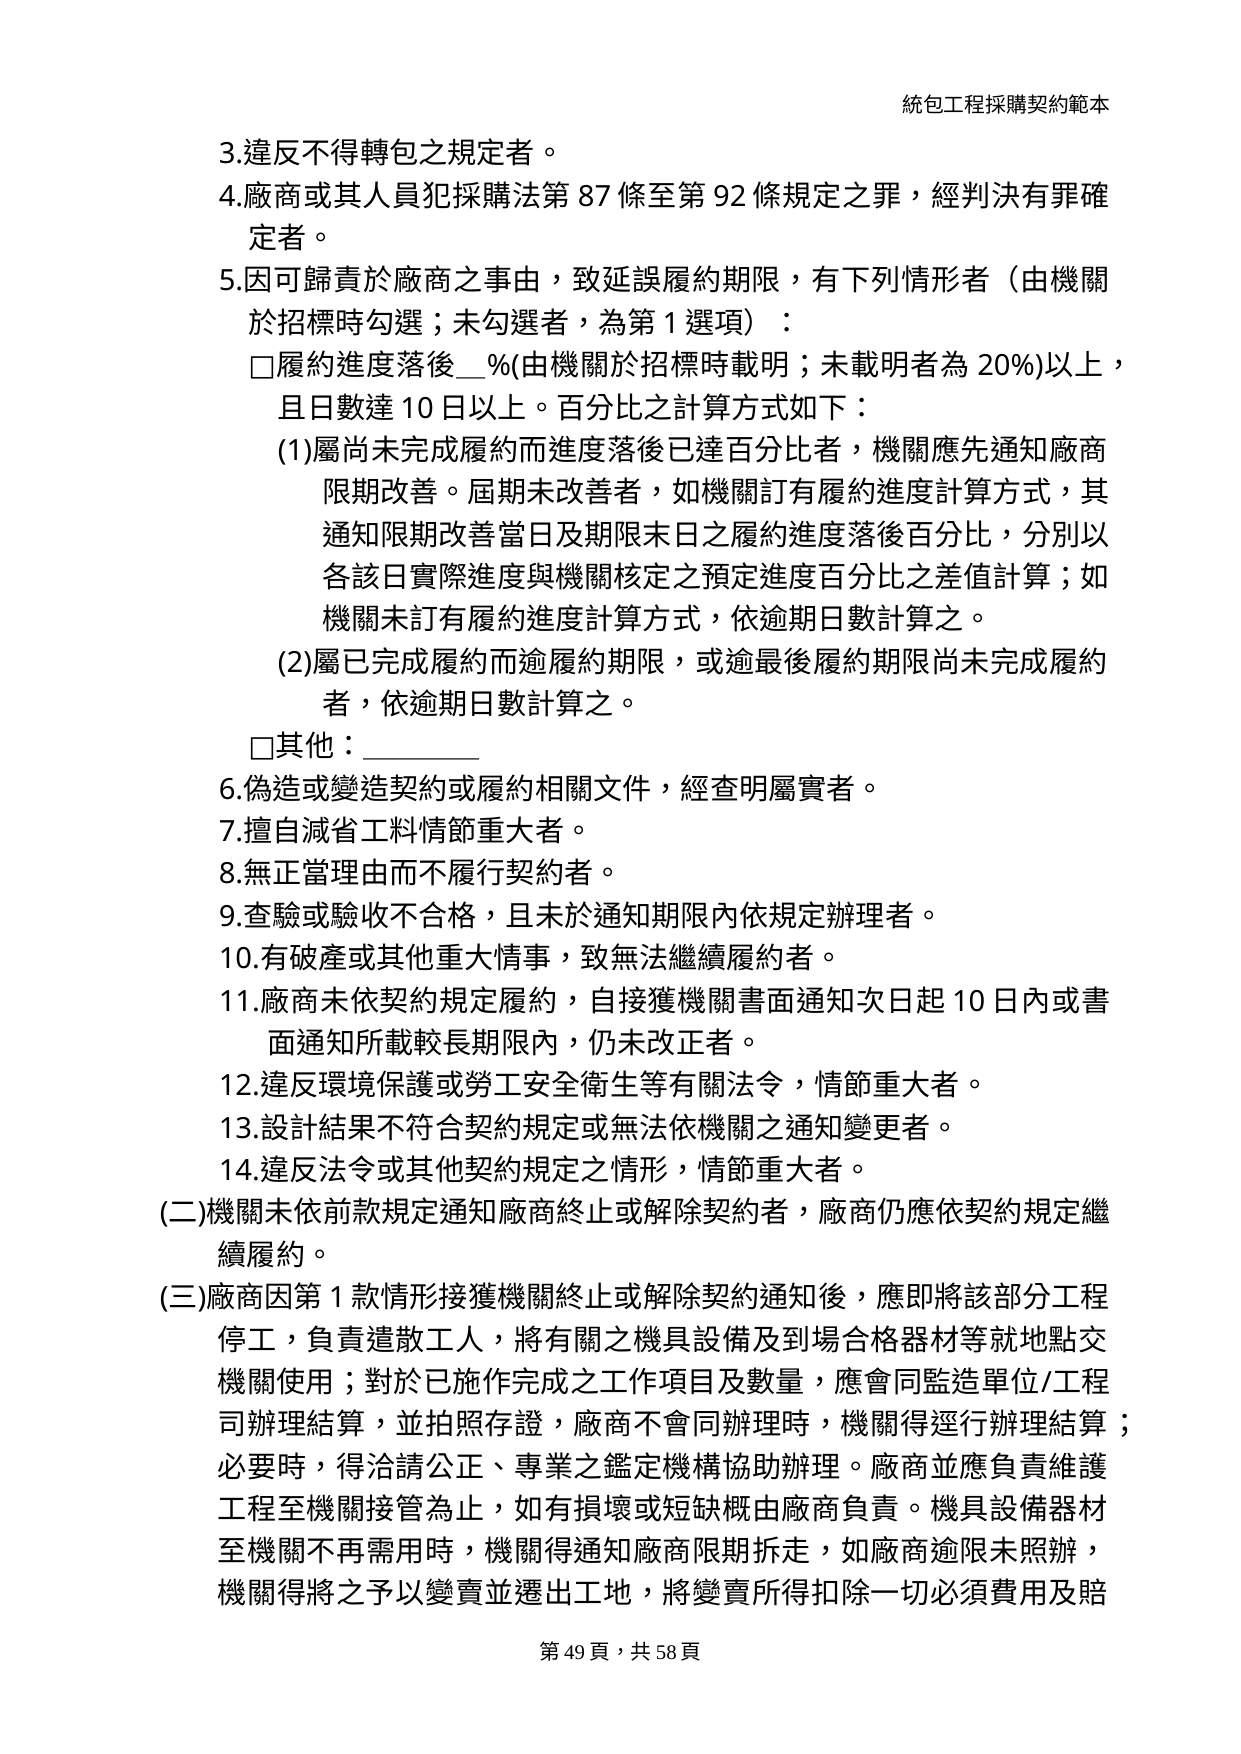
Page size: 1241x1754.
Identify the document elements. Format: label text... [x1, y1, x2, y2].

text (三)廠商因第1款情形接獲機關終止或解除契約通知後，應即將該部分工程停工，負責遣散工人，將有關之機具設備及到場合格器材等就地點交機關使用；對於已施作完成之工作項目及數量，應會同監造單位/工程司辦理結算，並拍照存證，廠商不會同辦理時，機關得逕行辦理結算；必要時，得洽請公正、專業之鑑定機構協助辦理。廠商並應負責維護工程至機關接管為止，如有損壞或短缺概由廠商負責。機具設備器材至機關不再需用時，機關得通知廠商限期拆走，如廠商逾限未照辦，機關得將之予以變賣並遷出工地，將變賣所得扣除一切必須費用及賠償金額後退還廠商，而不負責任何損害或損失。 [159, 1274, 1110, 1612]
text (二)機關未依前款規定通知廠商終止或解除契約者，廠商仍應依契約規定繼續履約。 [159, 1189, 1110, 1274]
text 12.違反環境保護或勞工安全衛生等有關法令，情節重大者。 [218, 1062, 1110, 1104]
text 11.廠商未依契約規定履約，自接獲機關書面通知次日起10日內或書面通知所載較長期限內，仍未改正者。 [218, 977, 1110, 1062]
text □履約進度落後＿%(由機關於招標時載明；未載明者為20%)以上，且日數達10日以上。百分比之計算方式如下： [248, 342, 1104, 427]
text 8.無正當理由而不履行契約者。 [218, 850, 1110, 892]
text □其他：＿＿＿＿ [248, 723, 1104, 765]
text 14.違反法令或其他契約規定之情形，情節重大者。 [218, 1147, 1110, 1189]
text 3.違反不得轉包之規定者。 [218, 130, 1110, 172]
text 4.廠商或其人員犯採購法第87條至第92條規定之罪，經判決有罪確定者。 [218, 172, 1110, 257]
text 9.查驗或驗收不合格，且未於通知期限內依規定辦理者。 [218, 892, 1110, 935]
text 5.因可歸責於廠商之事由，致延誤履約期限，有下列情形者（由機關於招標時勾選；未勾選者，為第1選項）： [218, 257, 1110, 342]
text (2)屬已完成履約而逾履約期限，或逾最後履約期限尚未完成履約者，依逾期日數計算之。 [278, 638, 1110, 723]
text (1)屬尚未完成履約而進度落後已達百分比者，機關應先通知廠商限期改善。屆期未改善者，如機關訂有履約進度計算方式，其通知限期改善當日及期限末日之履約進度落後百分比，分別以各該日實際進度與機關核定之預定進度百分比之差值計算；如機關未訂有履約進度計算方式，依逾期日數計算之。 [278, 427, 1110, 638]
text 13.設計結果不符合契約規定或無法依機關之通知變更者。 [218, 1104, 1110, 1147]
text 10.有破產或其他重大情事，致無法繼續履約者。 [218, 935, 1110, 977]
text 6.偽造或變造契約或履約相關文件，經查明屬實者。 [218, 765, 1110, 808]
text 7.擅自減省工料情節重大者。 [218, 808, 1110, 850]
